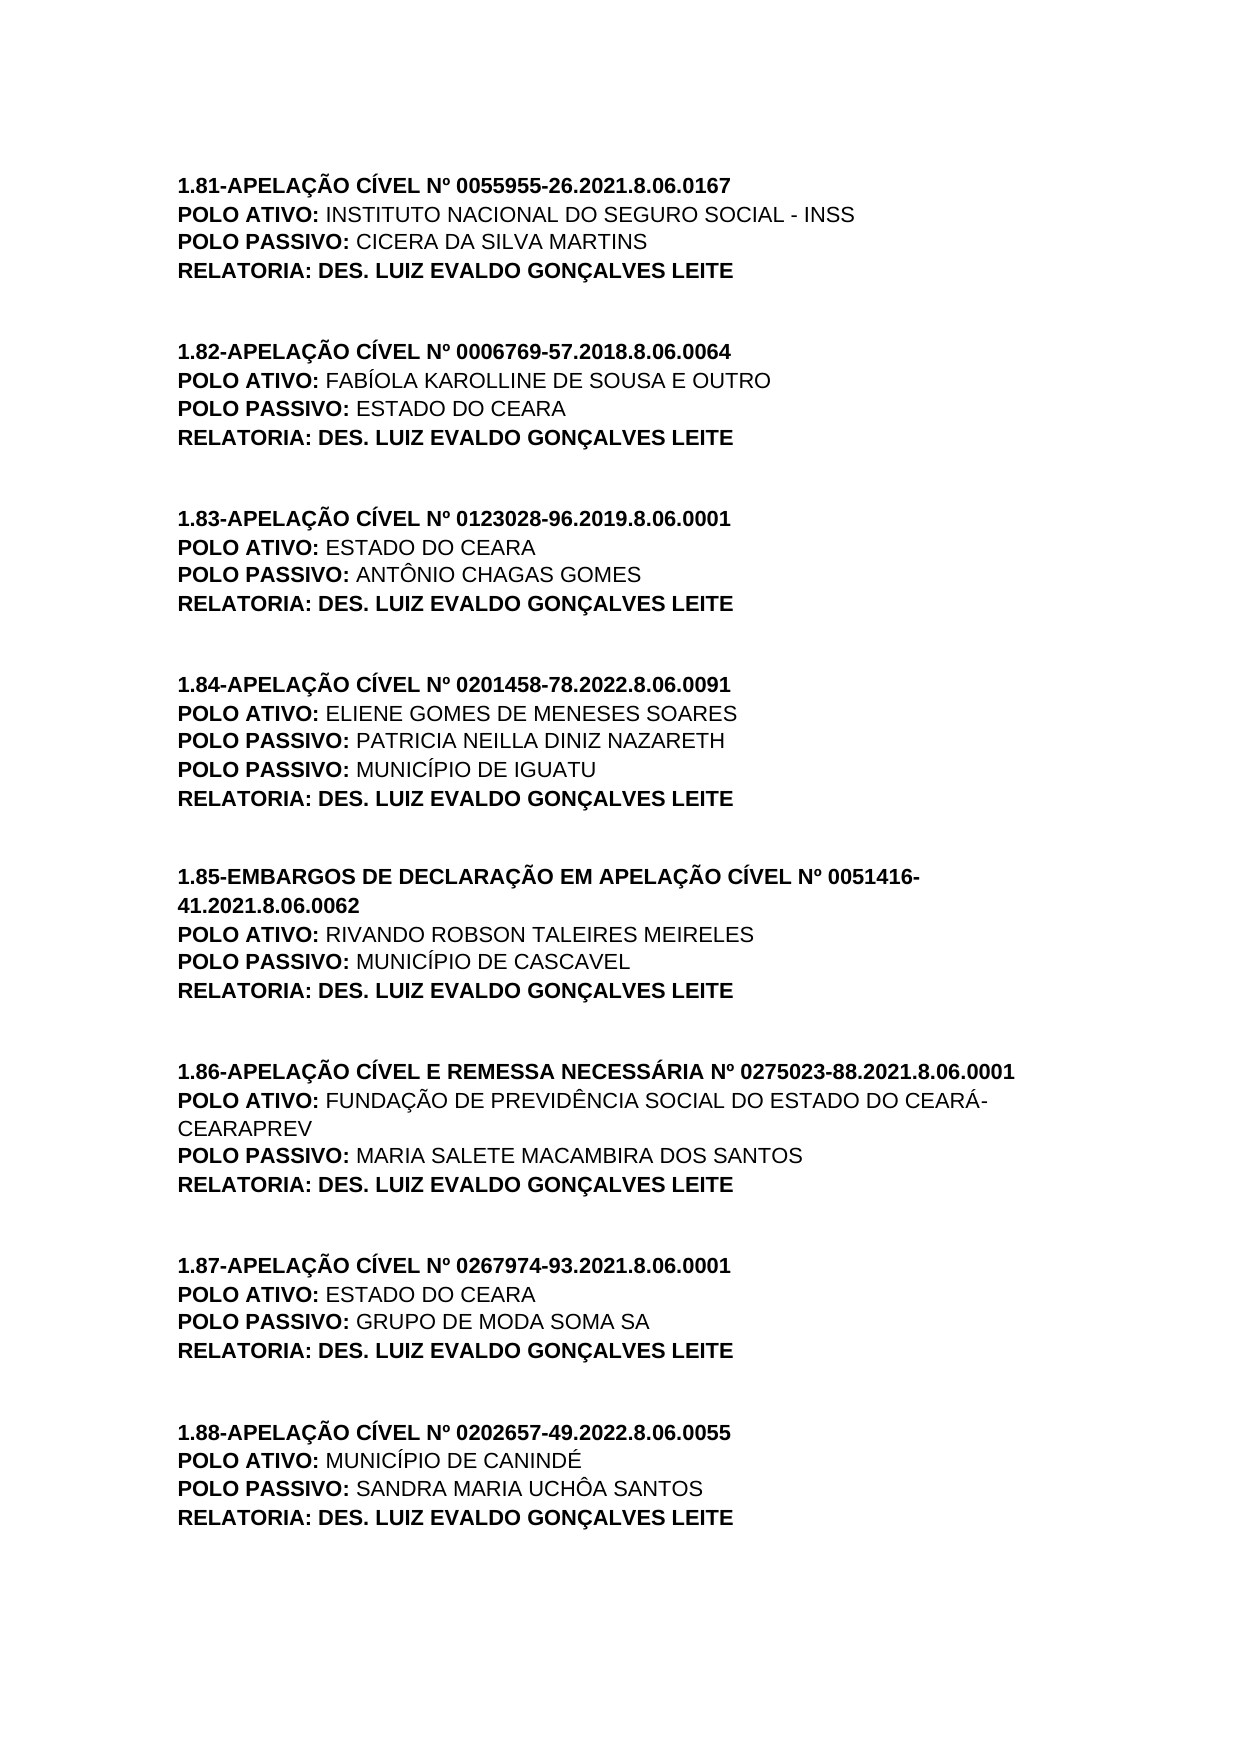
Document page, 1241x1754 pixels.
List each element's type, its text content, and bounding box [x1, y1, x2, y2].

text 1.87-APELAÇÃO CÍVEL Nº 0267974-93.2021.8.06.0001 [177, 1253, 1063, 1278]
text POLO ATIVO: FABÍOLA KAROLLINE DE SOUSA E OUTRO [177, 368, 1063, 393]
text POLO PASSIVO: MUNICÍPIO DE IGUATU [177, 757, 1063, 782]
text 1.85-EMBARGOS DE DECLARAÇÃO EM APELAÇÃO CÍVEL Nº 0051416-41.2021.8.06.0062 [177, 864, 1063, 918]
text POLO PASSIVO: ESTADO DO CEARA [177, 395, 1063, 421]
text POLO ATIVO: MUNICÍPIO DE CANINDÉ [177, 1448, 1063, 1473]
text POLO PASSIVO: MUNICÍPIO DE CASCAVEL [177, 949, 1063, 974]
text POLO ATIVO: RIVANDO ROBSON TALEIRES MEIRELES [177, 922, 1063, 947]
text POLO PASSIVO: PATRICIA NEILLA DINIZ NAZARETH [177, 728, 1063, 753]
text POLO ATIVO: INSTITUTO NACIONAL DO SEGURO SOCIAL - INSS [177, 202, 1063, 227]
text RELATORIA: DES. LUIZ EVALDO GONÇALVES LEITE [177, 786, 1063, 811]
text RELATORIA: DES. LUIZ EVALDO GONÇALVES LEITE [177, 978, 1063, 1003]
text RELATORIA: DES. LUIZ EVALDO GONÇALVES LEITE [177, 258, 1063, 283]
text RELATORIA: DES. LUIZ EVALDO GONÇALVES LEITE [177, 591, 1063, 616]
text POLO ATIVO: FUNDAÇÃO DE PREVIDÊNCIA SOCIAL DO ESTADO DO CEARÁ-CEARAPREV [177, 1088, 1063, 1141]
text 1.81-APELAÇÃO CÍVEL Nº 0055955-26.2021.8.06.0167 [177, 173, 1063, 198]
text POLO ATIVO: ELIENE GOMES DE MENESES SOARES [177, 701, 1063, 726]
text POLO ATIVO: ESTADO DO CEARA [177, 535, 1063, 560]
text 1.82-APELAÇÃO CÍVEL Nº 0006769-57.2018.8.06.0064 [177, 339, 1063, 364]
text POLO ATIVO: ESTADO DO CEARA [177, 1282, 1063, 1307]
text RELATORIA: DES. LUIZ EVALDO GONÇALVES LEITE [177, 424, 1063, 449]
text POLO PASSIVO: GRUPO DE MODA SOMA SA [177, 1309, 1063, 1334]
text POLO PASSIVO: CICERA DA SILVA MARTINS [177, 229, 1063, 254]
text 1.88-APELAÇÃO CÍVEL Nº 0202657-49.2022.8.06.0055 [177, 1419, 1063, 1444]
text RELATORIA: DES. LUIZ EVALDO GONÇALVES LEITE [177, 1504, 1063, 1530]
text 1.86-APELAÇÃO CÍVEL E REMESSA NECESSÁRIA Nº 0275023-88.2021.8.06.0001 [177, 1059, 1063, 1084]
text POLO PASSIVO: ANTÔNIO CHAGAS GOMES [177, 562, 1063, 587]
text 1.84-APELAÇÃO CÍVEL Nº 0201458-78.2022.8.06.0091 [177, 672, 1063, 697]
text 1.83-APELAÇÃO CÍVEL Nº 0123028-96.2019.8.06.0001 [177, 506, 1063, 531]
text RELATORIA: DES. LUIZ EVALDO GONÇALVES LEITE [177, 1338, 1063, 1363]
text POLO PASSIVO: MARIA SALETE MACAMBIRA DOS SANTOS [177, 1143, 1063, 1168]
text RELATORIA: DES. LUIZ EVALDO GONÇALVES LEITE [177, 1172, 1063, 1197]
text POLO PASSIVO: SANDRA MARIA UCHÔA SANTOS [177, 1476, 1063, 1501]
